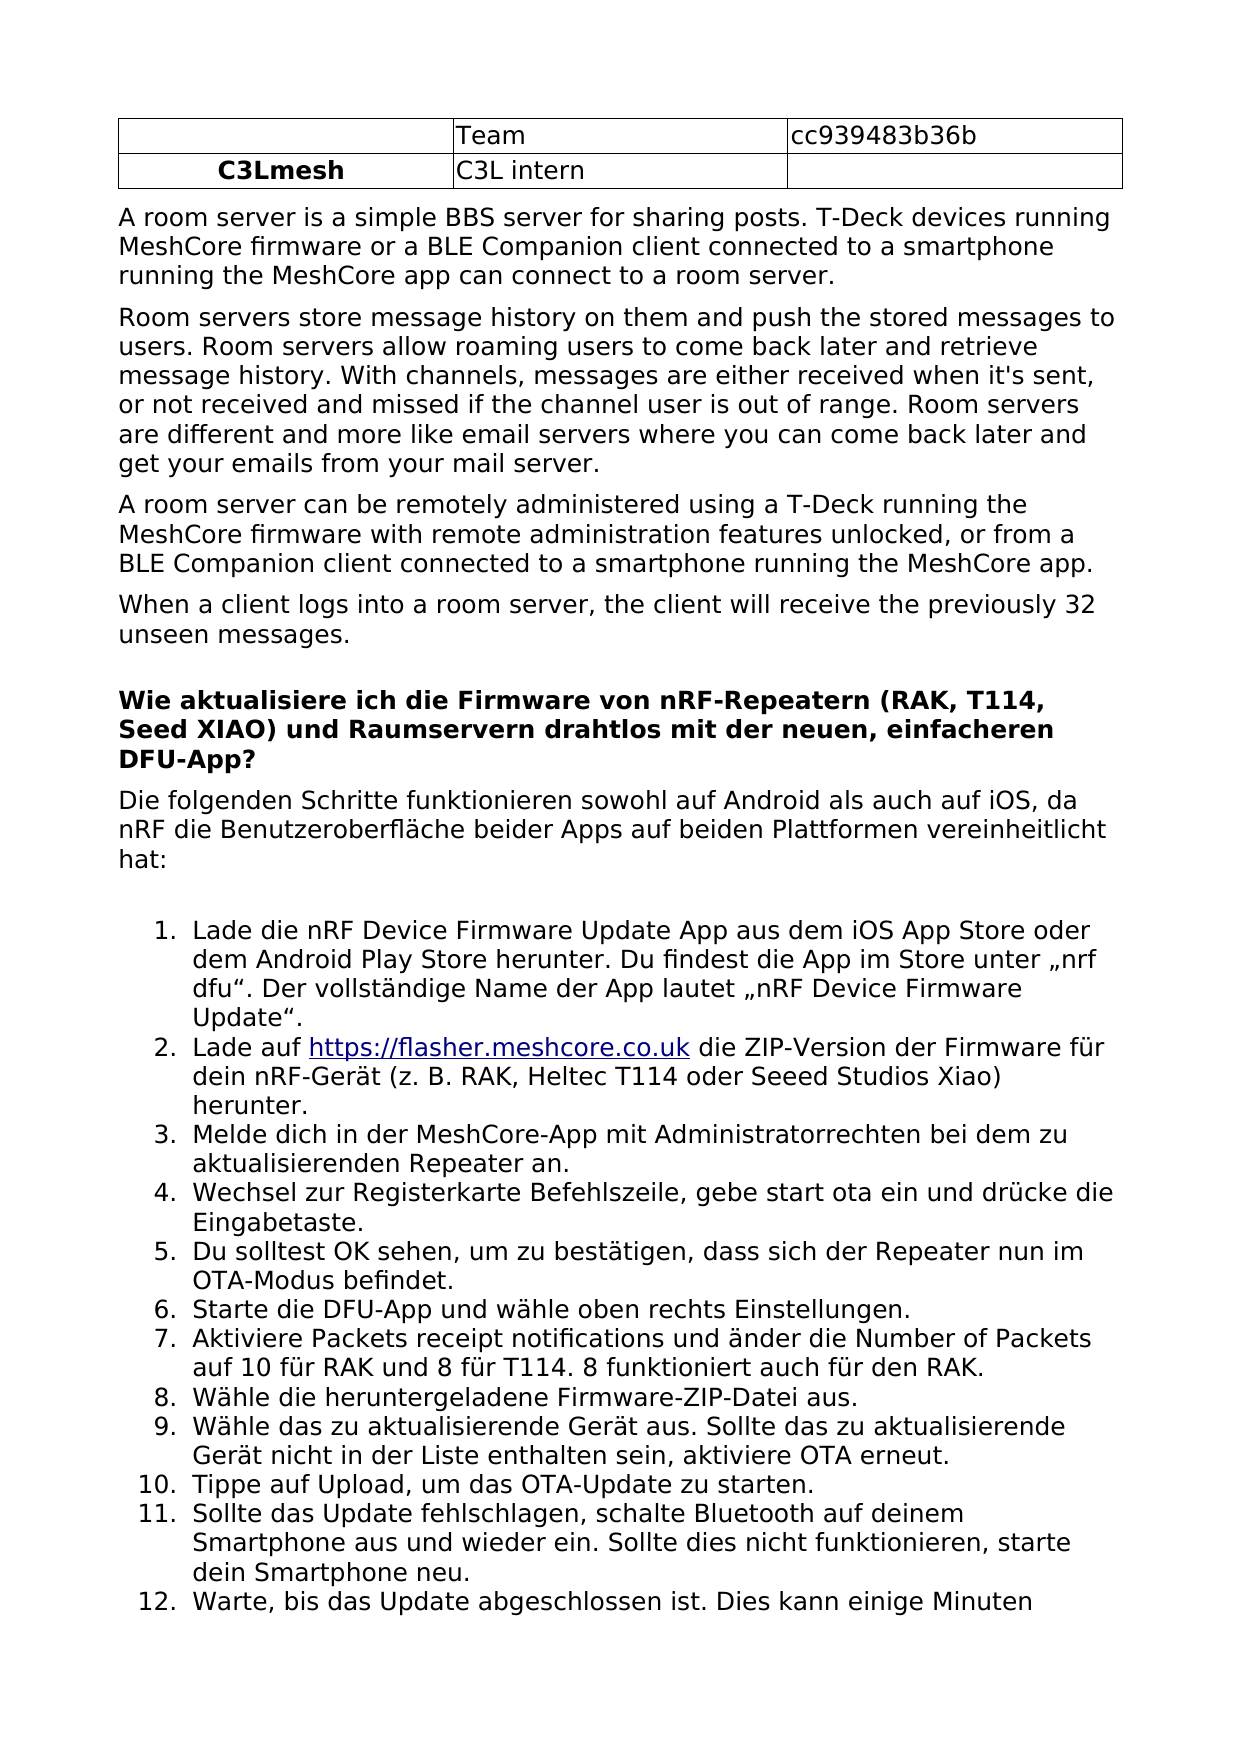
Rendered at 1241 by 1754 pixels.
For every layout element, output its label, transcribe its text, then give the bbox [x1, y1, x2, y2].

text A room server can be remotely administered using a T-Deck running the MeshCore firmware with remote administration features unlocked, or from a BLE Companion client connected to a smartphone running the MeshCore app. [118, 491, 1122, 578]
text Die folgenden Schritte funktionieren sowohl auf Android als auch auf iOS, da nRF die Benutzeroberfläche beider Apps auf beiden Plattformen vereinheitlicht hat: [118, 787, 1122, 874]
list Melde dich in der MeshCore-App mit Administratorrechten bei dem zu aktualisierenden Repeater an. [177, 1120, 1122, 1178]
table_cell C3L intern [454, 154, 787, 188]
text Room servers store message history on them and push the stored messages to users. Room servers allow roaming users to come back later and retrieve message history. With channels, messages are either received when it's sent, or not received and missed if the channel user is out of range. Room servers are different and more like email servers where you can come back later and get your emails from your mail server. [118, 303, 1122, 478]
list Wähle das zu aktualisierende Gerät aus. Sollte das zu aktualisierende Gerät nicht in der Liste enthalten sein, aktiviere OTA erneut. [177, 1412, 1122, 1470]
table_cell Team [454, 119, 787, 153]
table_cell [119, 119, 453, 153]
list Sollte das Update fehlschlagen, schalte Bluetooth auf deinem Smartphone aus und wieder ein. Sollte dies nicht funktionieren, starte dein Smartphone neu. [177, 1499, 1122, 1587]
text When a client logs into a room server, the client will receive the previously 32 unseen messages. [118, 591, 1122, 649]
table_cell C3Lmesh [119, 154, 453, 188]
list Aktiviere Packets receipt notifications und änder die Number of Packets auf 10 für RAK und 8 für T114. 8 funktioniert auch für den RAK. [177, 1324, 1122, 1383]
list Warte, bis das Update abgeschlossen ist. Dies kann einige Minuten [177, 1587, 1122, 1616]
text A room server is a simple BBS server for sharing posts. T-Deck devices running MeshCore firmware or a BLE Companion client connected to a smartphone running the MeshCore app can connect to a room server. [118, 203, 1122, 291]
table_cell [788, 154, 1122, 188]
list Lade auf https://flasher.meshcore.co.uk die ZIP-Version der Firmware für dein nRF-Gerät (z. B. RAK, Heltec T114 oder Seeed Studios Xiao) herunter. [177, 1033, 1122, 1120]
table_cell cc939483b36b [788, 119, 1122, 153]
list Wähle die heruntergeladene Firmware-ZIP-Datei aus. [177, 1383, 1122, 1412]
list Du solltest OK sehen, um zu bestätigen, dass sich der Repeater nun im OTA-Modus befindet. [177, 1237, 1122, 1295]
list Tippe auf Upload, um das OTA-Update zu starten. [177, 1470, 1122, 1499]
subtitle Wie aktualisiere ich die Firmware von nRF-Repeatern (RAK, T114, Seed XIAO) und Raumservern drahtlos mit der neuen, einfacheren DFU-App? [118, 687, 1122, 774]
list Starte die DFU-App und wähle oben rechts Einstellungen. [177, 1295, 1122, 1324]
list Lade die nRF Device Firmware Update App aus dem iOS App Store oder dem Android Play Store herunter. Du findest die App im Store unter „nrf dfu“. Der vollständige Name der App lautet „nRF Device Firmware Update“. [177, 916, 1122, 1033]
list Wechsel zur Registerkarte Befehlszeile, gebe start ota ein und drücke die Eingabetaste. [177, 1178, 1122, 1237]
